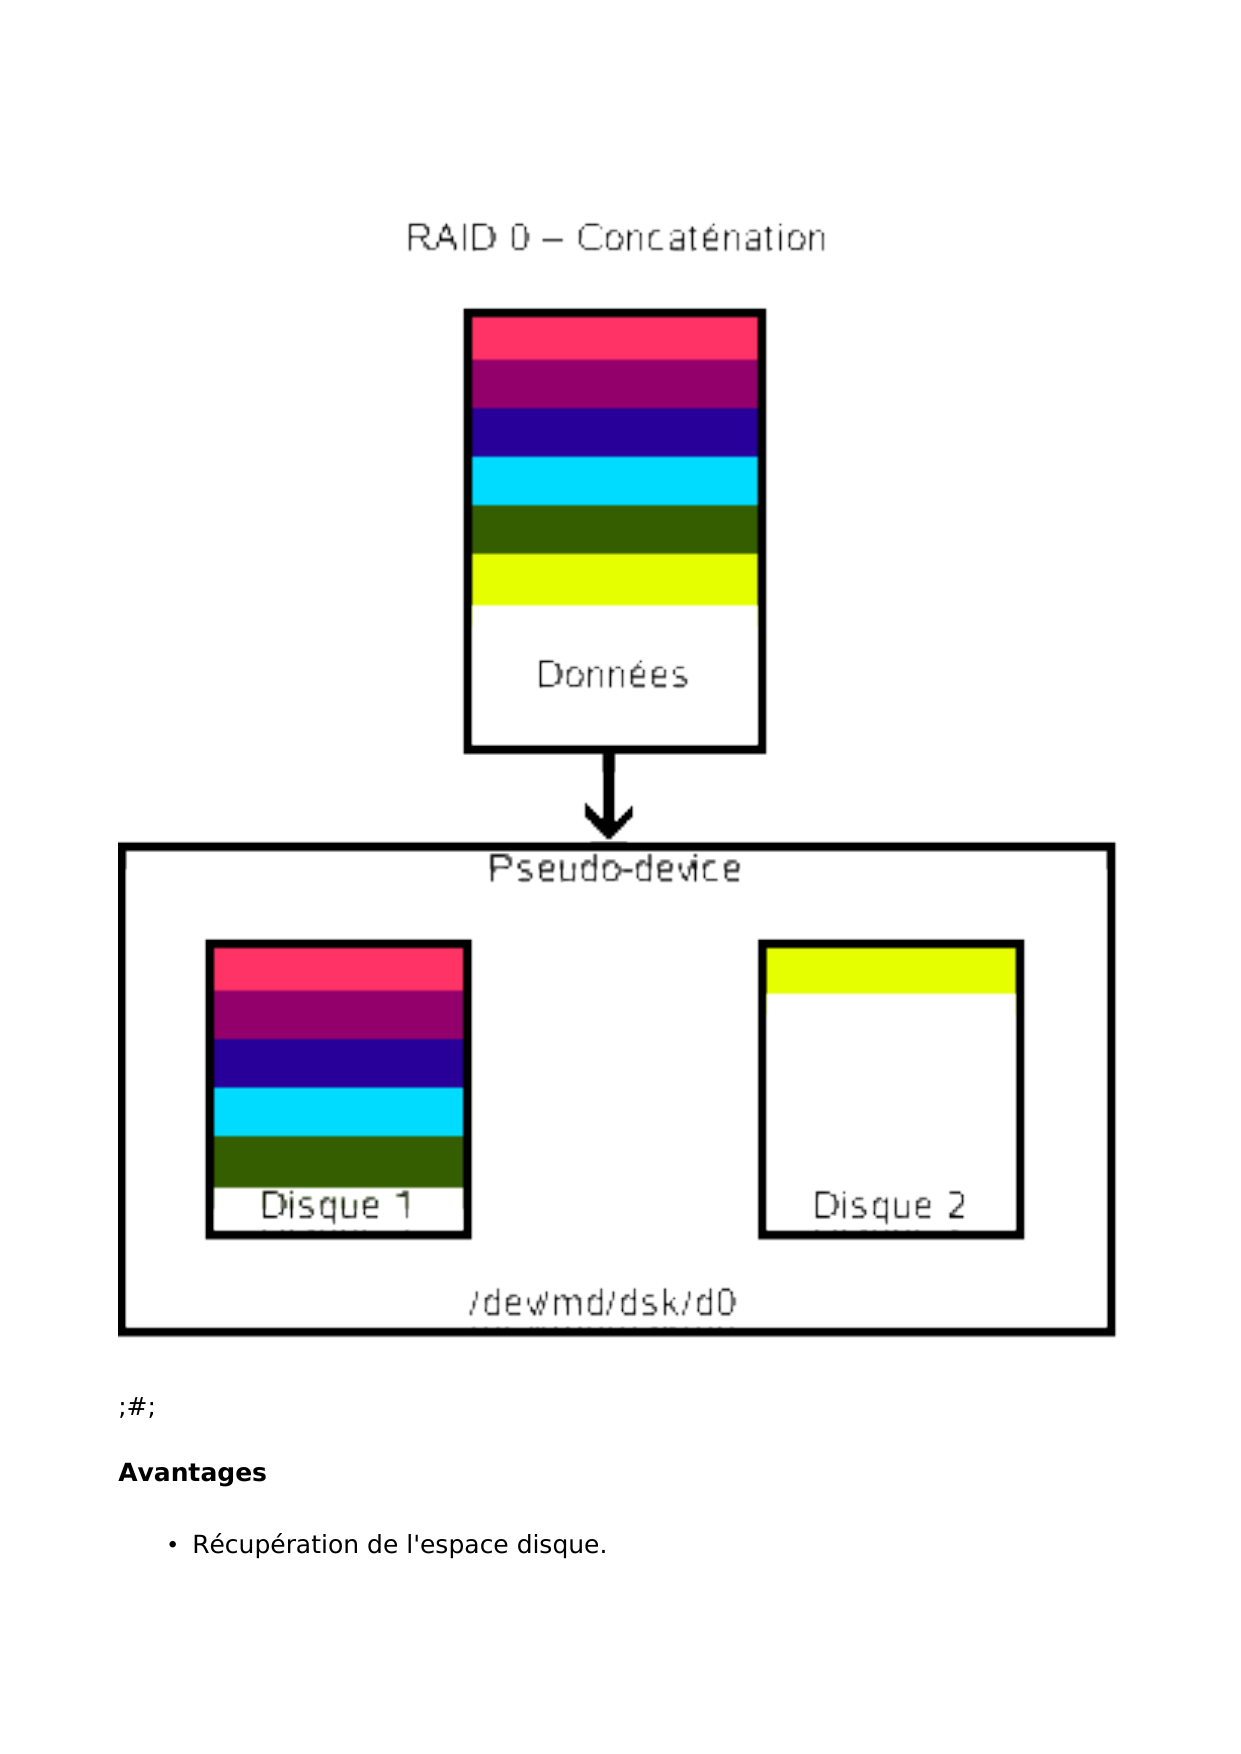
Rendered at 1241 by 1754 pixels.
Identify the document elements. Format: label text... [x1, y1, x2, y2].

list Récupération de l'espace disque. [177, 1530, 1122, 1559]
subtitle Avantages [118, 1459, 1122, 1488]
picture [118, 118, 1123, 1392]
text ;#; [118, 1392, 1122, 1421]
